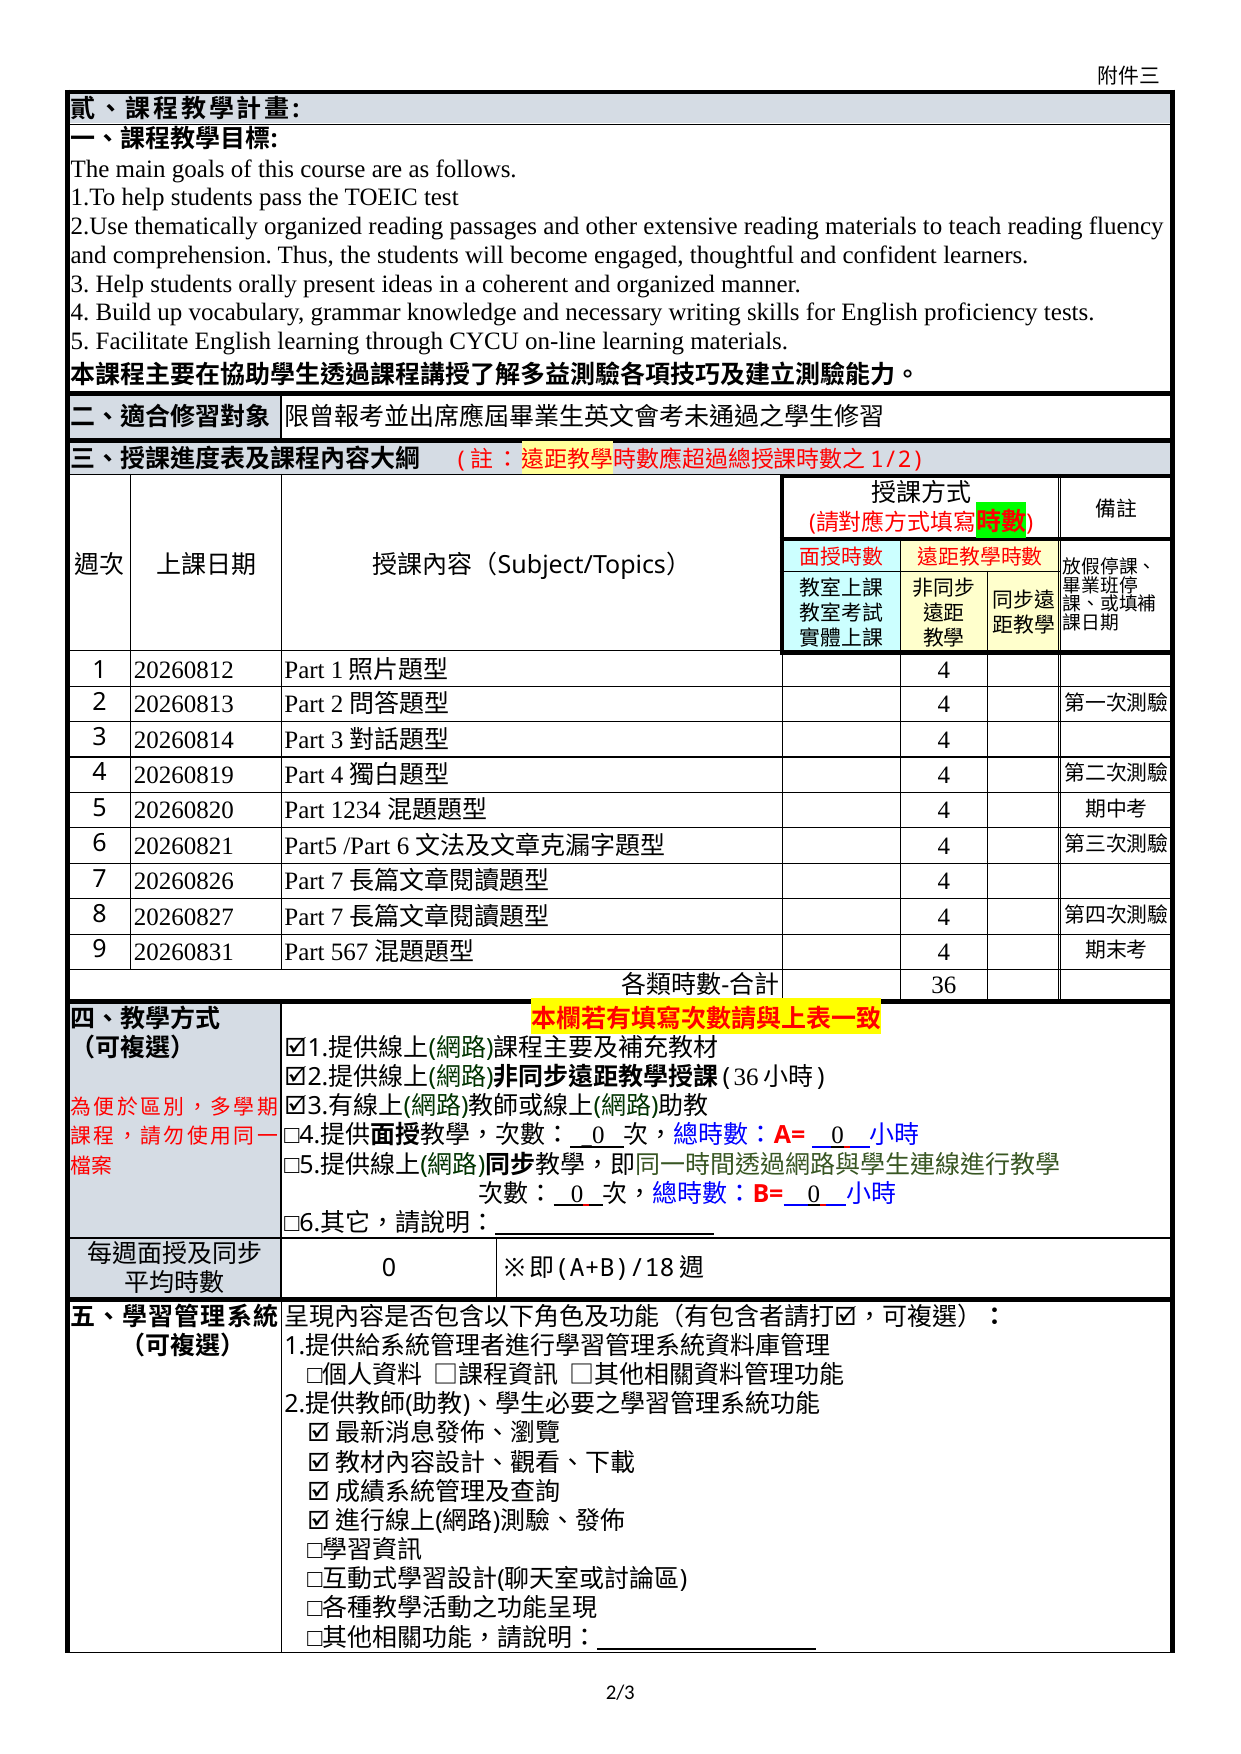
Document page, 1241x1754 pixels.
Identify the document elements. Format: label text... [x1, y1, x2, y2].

table_cell 第一次測驗 [1061, 687, 1170, 721]
table_cell 第二次測驗 [1061, 758, 1170, 792]
table_cell 非同步遠距 教學 [901, 572, 987, 650]
table_cell [988, 899, 1058, 933]
table_cell 本欄若有填寫次數請與上表一致 R1.提供線上(網路)課程主要及補充教材 R2.提供線上(網路)非同步遠距教學授課(36小時) R3.有線上(網路)教師或線上(網路)助教 □4.提供面授教學，次數： _0 次，總時數：A= 0 小時 □5.提供線上(網路)同步教學，即同一時間透過網路與學生連線進行教學 次數： 0 次，總時數：B= _0 小時 □6.其它，請說明： [282, 1004, 1170, 1237]
table_cell 授課方式 (請對應方式填寫時數) [784, 478, 1058, 537]
table_cell 4 [901, 687, 987, 721]
table_cell [783, 758, 900, 792]
table_cell 20260826 [131, 864, 281, 898]
table_cell 20260814 [131, 722, 281, 756]
table_cell Part 3 對話題型 [282, 722, 782, 756]
table_cell 7 [70, 864, 130, 898]
table_cell [988, 655, 1058, 686]
table_cell 0 [282, 1239, 496, 1297]
table_cell 20260819 [131, 758, 281, 792]
table_cell 每週面授及同步 平均時數 [70, 1239, 280, 1297]
table_cell [988, 793, 1058, 827]
table_cell 20260820 [131, 793, 281, 827]
table_cell 8 [70, 899, 130, 933]
table_cell [1061, 722, 1170, 756]
table_cell 一、課程教學目標: The main goals of this course are as follows. 1.To help students pass the TOEIC test 2.Use thematically organized reading passages and other extensive reading materials to teach reading fluency and comprehension. Thus, the students will become engaged, thoughtful and confident learners. 3. Help students orally present ideas in a coherent and organized manner. 4. Build up vocabulary, grammar knowledge and necessary writing skills for English proficiency tests. 5. Facilitate English learning through CYCU on-line learning materials. 本課程主要在協助學生透過課程講授了解多益測驗各項技巧及建立測驗能力。 [70, 125, 1170, 391]
table_cell 2 [70, 687, 130, 721]
table_cell 二、適合修習對象 [70, 396, 280, 438]
table_cell 各類時數-合計 [70, 970, 782, 999]
table_cell 上課日期 [131, 475, 281, 650]
table_cell Part5 /Part 6 文法及文章克漏字題型 [282, 828, 782, 863]
table_cell [988, 828, 1058, 863]
table_cell 授課內容（Subject/Topics） [282, 475, 780, 650]
table_cell 教室上課 教室考試 實體上課 [784, 572, 900, 650]
table_cell 3 [70, 722, 130, 756]
table_cell 貳、課程教學計畫: [70, 94, 1170, 123]
table_cell 20260821 [131, 828, 281, 863]
table_cell 4 [901, 899, 987, 933]
table_cell 遠距教學時數 [901, 541, 1058, 571]
table_cell Part 1照片題型 [282, 651, 782, 686]
table_cell 6 [70, 828, 130, 863]
table_cell [783, 970, 900, 999]
table_cell 三、授課進度表及課程內容大綱 (註：遠距教學時數應超過總授課時數之1/2) [70, 443, 1170, 474]
table_cell 4 [70, 758, 130, 792]
table_cell [783, 655, 900, 686]
table_cell 同步遠距教學 [988, 572, 1058, 650]
table_cell 週次 [70, 475, 130, 650]
table_cell Part 567 混題題型 [282, 935, 782, 969]
table_cell Part 4 獨白題型 [282, 758, 782, 792]
table_cell Part 1234 混題題型 [282, 793, 782, 827]
table_cell [783, 899, 900, 933]
table_cell [783, 864, 900, 898]
table_cell [988, 687, 1058, 721]
table_cell [783, 935, 900, 969]
table_cell [783, 687, 900, 721]
table_cell 4 [901, 935, 987, 969]
table_cell 4 [901, 655, 987, 686]
table_cell 限曾報考並出席應屆畢業生英文會考未通過之學生修習 [282, 396, 1170, 438]
table_cell [783, 722, 900, 756]
table_cell 4 [901, 758, 987, 792]
table_cell [988, 864, 1058, 898]
table_cell 4 [901, 864, 987, 898]
table_cell [988, 970, 1058, 999]
table_cell [783, 793, 900, 827]
table_cell 20260813 [131, 687, 281, 721]
table_cell 期末考 [1061, 935, 1170, 969]
table_cell 20260831 [131, 935, 281, 969]
table_cell [1061, 970, 1170, 999]
table_cell 四、教學方式 （可複選） 為便於區別，多學期課程，請勿使用同一檔案 [70, 1004, 280, 1237]
table_cell 第三次測驗 [1061, 828, 1170, 863]
table_cell 9 [70, 935, 130, 969]
table_cell [783, 828, 900, 863]
table_cell Part 2 問答題型 [282, 687, 782, 721]
table_cell [988, 722, 1058, 756]
table_cell 20260812 [131, 651, 281, 686]
table_cell 備註 [1061, 478, 1170, 537]
table_cell [988, 758, 1058, 792]
table_cell 20260827 [131, 899, 281, 933]
table_cell 36 [901, 970, 987, 999]
table_cell 4 [901, 828, 987, 863]
table_cell [1061, 655, 1170, 686]
table_cell Part 7 長篇文章閱讀題型 [282, 864, 782, 898]
table_cell 期中考 [1061, 793, 1170, 827]
table_cell 5 [70, 793, 130, 827]
table_cell 五、學習管理系統（可複選） [70, 1302, 281, 1652]
table_cell 面授時數 [784, 541, 900, 571]
table_cell 4 [901, 722, 987, 756]
table_cell [1061, 864, 1170, 898]
table_cell ※即(A+B)/18週 [497, 1239, 1170, 1297]
table_cell 4 [901, 793, 987, 827]
table_cell 第四次測驗 [1061, 899, 1170, 933]
table_cell 放假停課、畢業班停課、或填補課日期 [1061, 541, 1170, 650]
table_cell [988, 935, 1058, 969]
table_cell 1 [70, 651, 130, 686]
table_cell 呈現內容是否包含以下角色及功能（有包含者請打，可複選）： 1.提供給系統管理者進行學習管理系統資料庫管理 □個人資料 □課程資訊 □其他相關資料管理功能 2.提供教師(助教)、學生必要之學習管理系統功能 R最新消息發佈、瀏覽 R教材內容設計、觀看、下載 R成績系統管理及查詢 R進行線上(網路)測驗、發佈 □學習資訊 □互動式學習設計(聊天室或討論區) □各種教學活動之功能呈現 □其他相關功能，請說明： [282, 1302, 1170, 1652]
table_cell Part 7 長篇文章閱讀題型 [282, 899, 782, 933]
